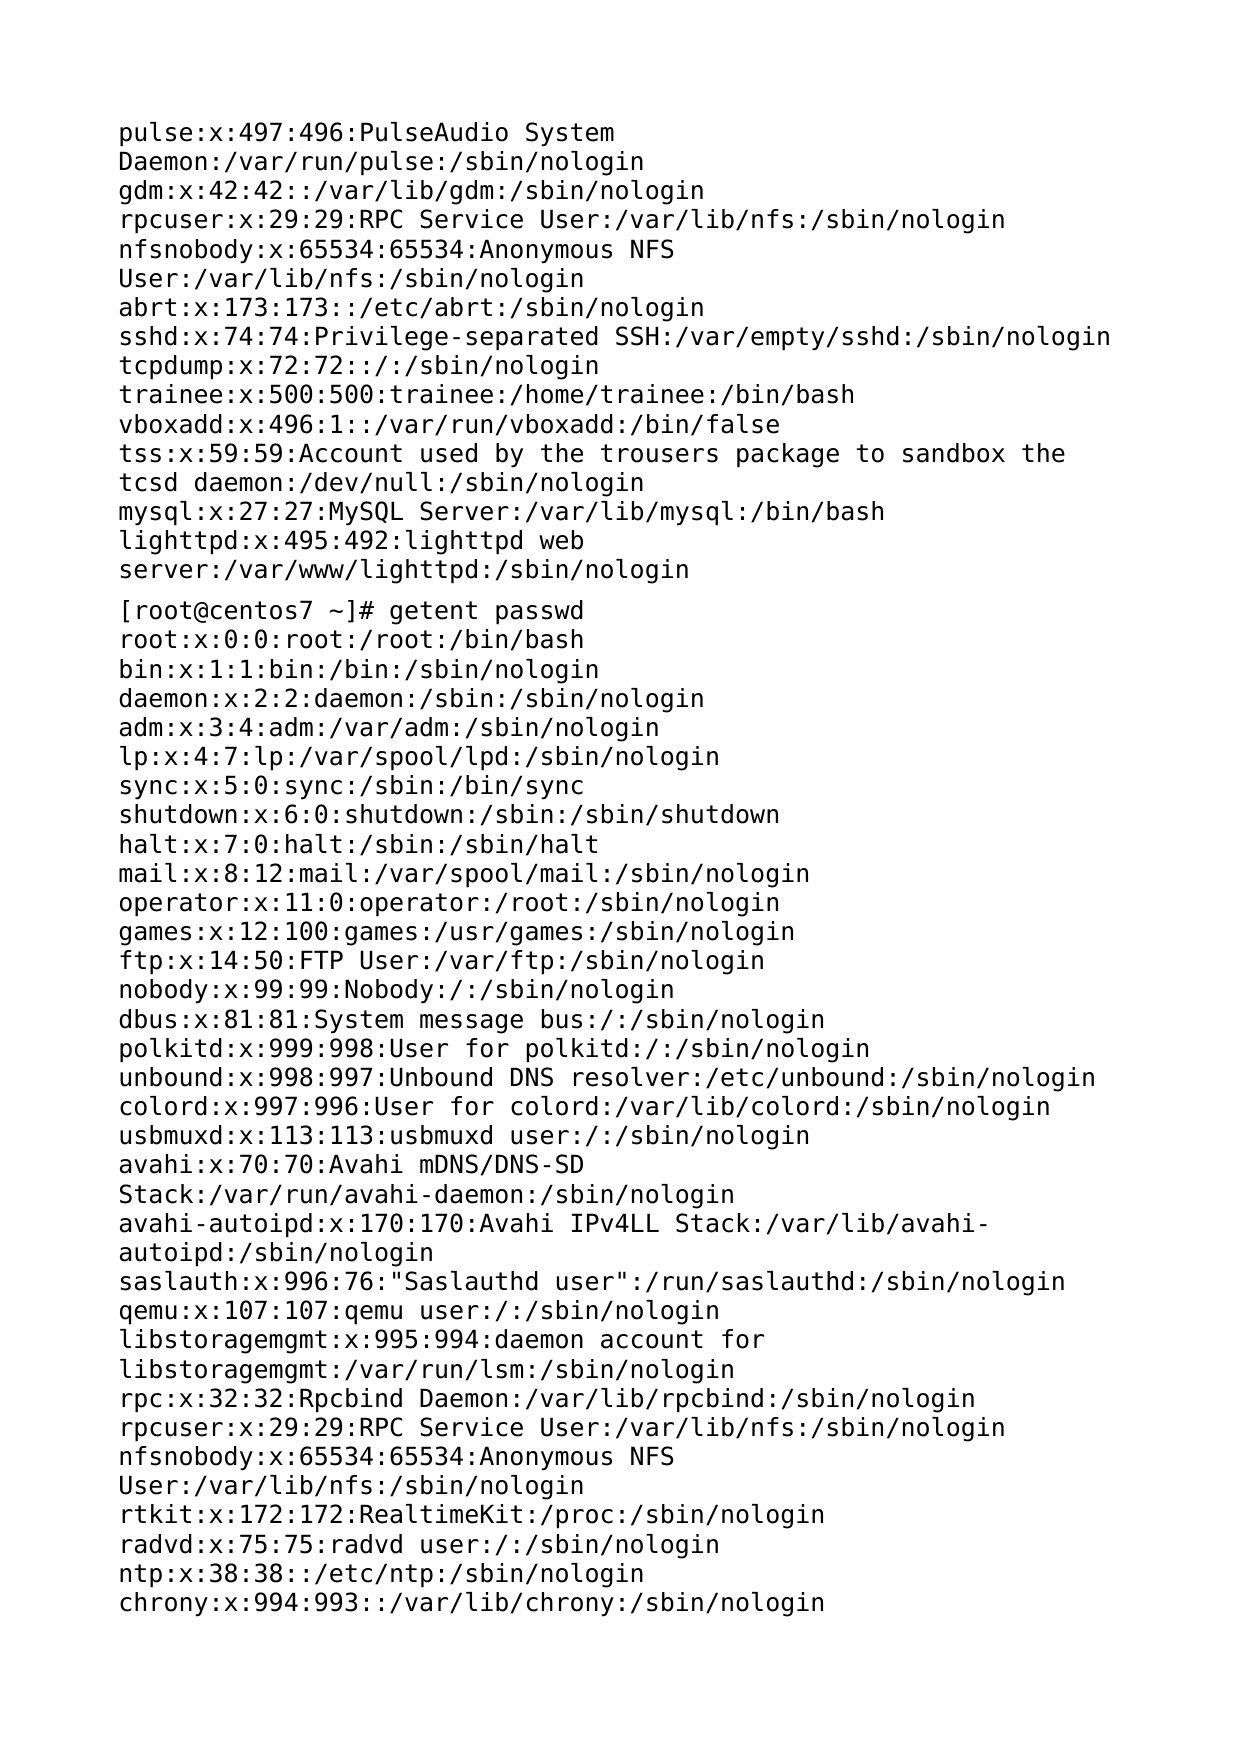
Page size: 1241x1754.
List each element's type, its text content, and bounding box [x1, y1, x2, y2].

text [root@centos7 ~]# getent passwd root:x:0:0:root:/root:/bin/bash bin:x:1:1:bin:/bin:/sbin/nologin daemon:x:2:2:daemon:/sbin:/sbin/nologin adm:x:3:4:adm:/var/adm:/sbin/nologin lp:x:4:7:lp:/var/spool/lpd:/sbin/nologin sync:x:5:0:sync:/sbin:/bin/sync shutdown:x:6:0:shutdown:/sbin:/sbin/shutdown halt:x:7:0:halt:/sbin:/sbin/halt mail:x:8:12:mail:/var/spool/mail:/sbin/nologin operator:x:11:0:operator:/root:/sbin/nologin games:x:12:100:games:/usr/games:/sbin/nologin ftp:x:14:50:FTP User:/var/ftp:/sbin/nologin nobody:x:99:99:Nobody:/:/sbin/nologin dbus:x:81:81:System message bus:/:/sbin/nologin polkitd:x:999:998:User for polkitd:/:/sbin/nologin unbound:x:998:997:Unbound DNS resolver:/etc/unbound:/sbin/nologin colord:x:997:996:User for colord:/var/lib/colord:/sbin/nologin usbmuxd:x:113:113:usbmuxd user:/:/sbin/nologin avahi:x:70:70:Avahi mDNS/DNS-SD Stack:/var/run/avahi-daemon:/sbin/nologin avahi-autoipd:x:170:170:Avahi IPv4LL Stack:/var/lib/avahi-autoipd:/sbin/nologin saslauth:x:996:76:"Saslauthd user":/run/saslauthd:/sbin/nologin qemu:x:107:107:qemu user:/:/sbin/nologin libstoragemgmt:x:995:994:daemon account for libstoragemgmt:/var/run/lsm:/sbin/nologin rpc:x:32:32:Rpcbind Daemon:/var/lib/rpcbind:/sbin/nologin rpcuser:x:29:29:RPC Service User:/var/lib/nfs:/sbin/nologin nfsnobody:x:65534:65534:Anonymous NFS User:/var/lib/nfs:/sbin/nologin rtkit:x:172:172:RealtimeKit:/proc:/sbin/nologin radvd:x:75:75:radvd user:/:/sbin/nologin ntp:x:38:38::/etc/ntp:/sbin/nologin chrony:x:994:993::/var/lib/chrony:/sbin/nologin [118, 597, 1122, 1617]
text pulse:x:497:496:PulseAudio System Daemon:/var/run/pulse:/sbin/nologin gdm:x:42:42::/var/lib/gdm:/sbin/nologin rpcuser:x:29:29:RPC Service User:/var/lib/nfs:/sbin/nologin nfsnobody:x:65534:65534:Anonymous NFS User:/var/lib/nfs:/sbin/nologin abrt:x:173:173::/etc/abrt:/sbin/nologin sshd:x:74:74:Privilege-separated SSH:/var/empty/sshd:/sbin/nologin tcpdump:x:72:72::/:/sbin/nologin trainee:x:500:500:trainee:/home/trainee:/bin/bash vboxadd:x:496:1::/var/run/vboxadd:/bin/false tss:x:59:59:Account used by the trousers package to sandbox the tcsd daemon:/dev/null:/sbin/nologin mysql:x:27:27:MySQL Server:/var/lib/mysql:/bin/bash lighttpd:x:495:492:lighttpd web server:/var/www/lighttpd:/sbin/nologin [118, 118, 1122, 585]
